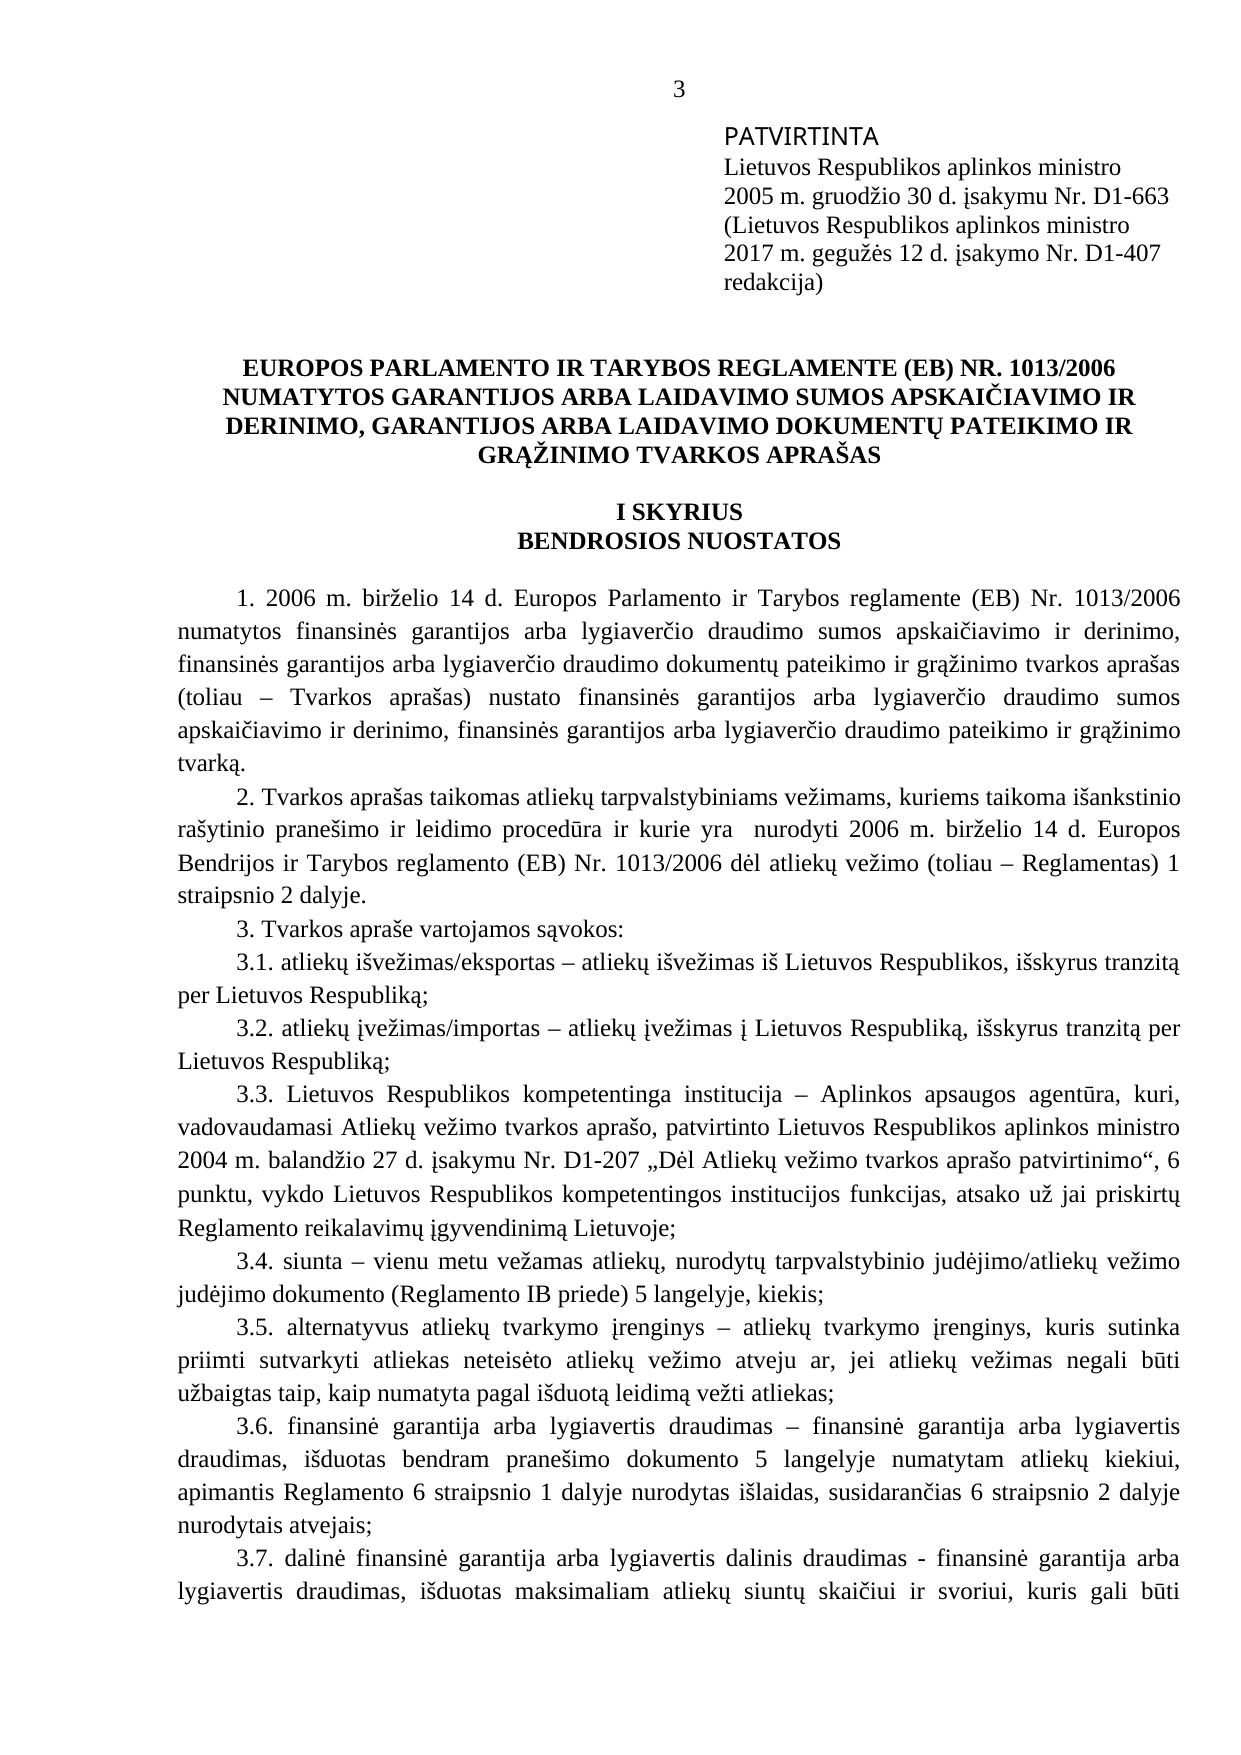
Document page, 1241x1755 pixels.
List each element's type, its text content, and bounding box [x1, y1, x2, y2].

text 3.2. atliekų įvežimas/importas – atliekų įvežimas į Lietuvos Respubliką, išskyrus tranzitą per Lietuvos Respubliką; [177, 1013, 1181, 1074]
text 3.1. atliekų išvežimas/eksportas – atliekų išvežimas iš Lietuvos Respublikos, išskyrus tranzitą per Lietuvos Respubliką; [177, 947, 1181, 1008]
text 3. Tvarkos apraše vartojamos sąvokos: [236, 914, 1181, 942]
text 1. 2006 m. birželio 14 d. Europos Parlamento ir Tarybos reglamente (EB) Nr. 1013/2006 numatytos finansinės garantijos arba lygiaverčio draudimo sumos apskaičiavimo ir derinimo, finansinės garantijos arba lygiaverčio draudimo dokumentų pateikimo ir grąžinimo tvarkos aprašas (toliau – Tvarkos aprašas) nustato finansinės garantijos arba lygiaverčio draudimo sumos apskaičiavimo ir derinimo, finansinės garantijos arba lygiaverčio draudimo pateikimo ir grąžinimo tvarką. [177, 583, 1181, 777]
text 3.6. finansinė garantija arba lygiavertis draudimas – finansinė garantija arba lygiavertis draudimas, išduotas bendram pranešimo dokumento 5 langelyje numatytam atliekų kiekiui, apimantis Reglamento 6 straipsnio 1 dalyje nurodytas išlaidas, susidarančias 6 straipsnio 2 dalyje nurodytais atvejais; [177, 1411, 1181, 1539]
text 2005 m. gruodžio 30 d. įsakymu Nr. D1-663 [177, 181, 1181, 210]
text 2017 m. gegužės 12 d. įsakymo Nr. D1-407 [177, 238, 1181, 267]
text Lietuvos Respublikos aplinkos ministro [177, 152, 1181, 181]
text 3.4. siunta – vienu metu vežamas atliekų, nurodytų tarpvalstybinio judėjimo/atliekų vežimo judėjimo dokumento (Reglamento IB priede) 5 langelyje, kiekis; [177, 1246, 1181, 1308]
text I SKYRIUS [177, 497, 1181, 526]
text PATVIRTINTA [177, 118, 1181, 152]
text 3.3. Lietuvos Respublikos kompetentinga institucija – Aplinkos apsaugos agentūra, kuri, vadovaudamasi Atliekų vežimo tvarkos aprašo, patvirtinto Lietuvos Respublikos aplinkos ministro 2004 m. balandžio 27 d. įsakymu Nr. D1-207 „Dėl Atliekų vežimo tvarkos aprašo patvirtinimo“, 6 punktu, vykdo Lietuvos Respublikos kompetentingos institucijos funkcijas, atsako už jai priskirtų Reglamento reikalavimų įgyvendinimą Lietuvoje; [177, 1079, 1181, 1242]
text 2. Tvarkos aprašas taikomas atliekų tarpvalstybiniams vežimams, kuriems taikoma išankstinio rašytinio pranešimo ir leidimo procedūra ir kurie yra nurodyti 2006 m. birželio 14 d. Europos Bendrijos ir Tarybos reglamento (EB) Nr. 1013/2006 dėl atliekų vežimo (toliau – Reglamentas) 1 straipsnio 2 dalyje. [177, 782, 1181, 909]
text BENDROSIOS NUOSTATOS [177, 526, 1181, 555]
text EUROPOS PARLAMENTO IR TARYBOS REGLAMENTE (EB) NR. 1013/2006 NUMATYTOS GARANTIJOS ARBA LAIDAVIMO SUMOS APSKAIČIAVIMO IR DERINIMO, GARANTIJOS ARBA LAIDAVIMO DOKUMENTŲ PATEIKIMO IR GRĄŽINIMO TVARKOS APRAŠAS [177, 353, 1181, 468]
text 3.5. alternatyvus atliekų tvarkymo įrenginys – atliekų tvarkymo įrenginys, kuris sutinka priimti sutvarkyti atliekas neteisėto atliekų vežimo atveju ar, jei atliekų vežimas negali būti užbaigtas taip, kaip numatyta pagal išduotą leidimą vežti atliekas; [177, 1312, 1181, 1407]
text 3.7. dalinė finansinė garantija arba lygiavertis dalinis draudimas - finansinė garantija arba lygiavertis draudimas, išduotas maksimaliam atliekų siuntų skaičiui ir svoriui, kuris gali būti [177, 1543, 1181, 1605]
text (Lietuvos Respublikos aplinkos ministro [177, 210, 1181, 238]
text redakcija) [177, 267, 1181, 296]
